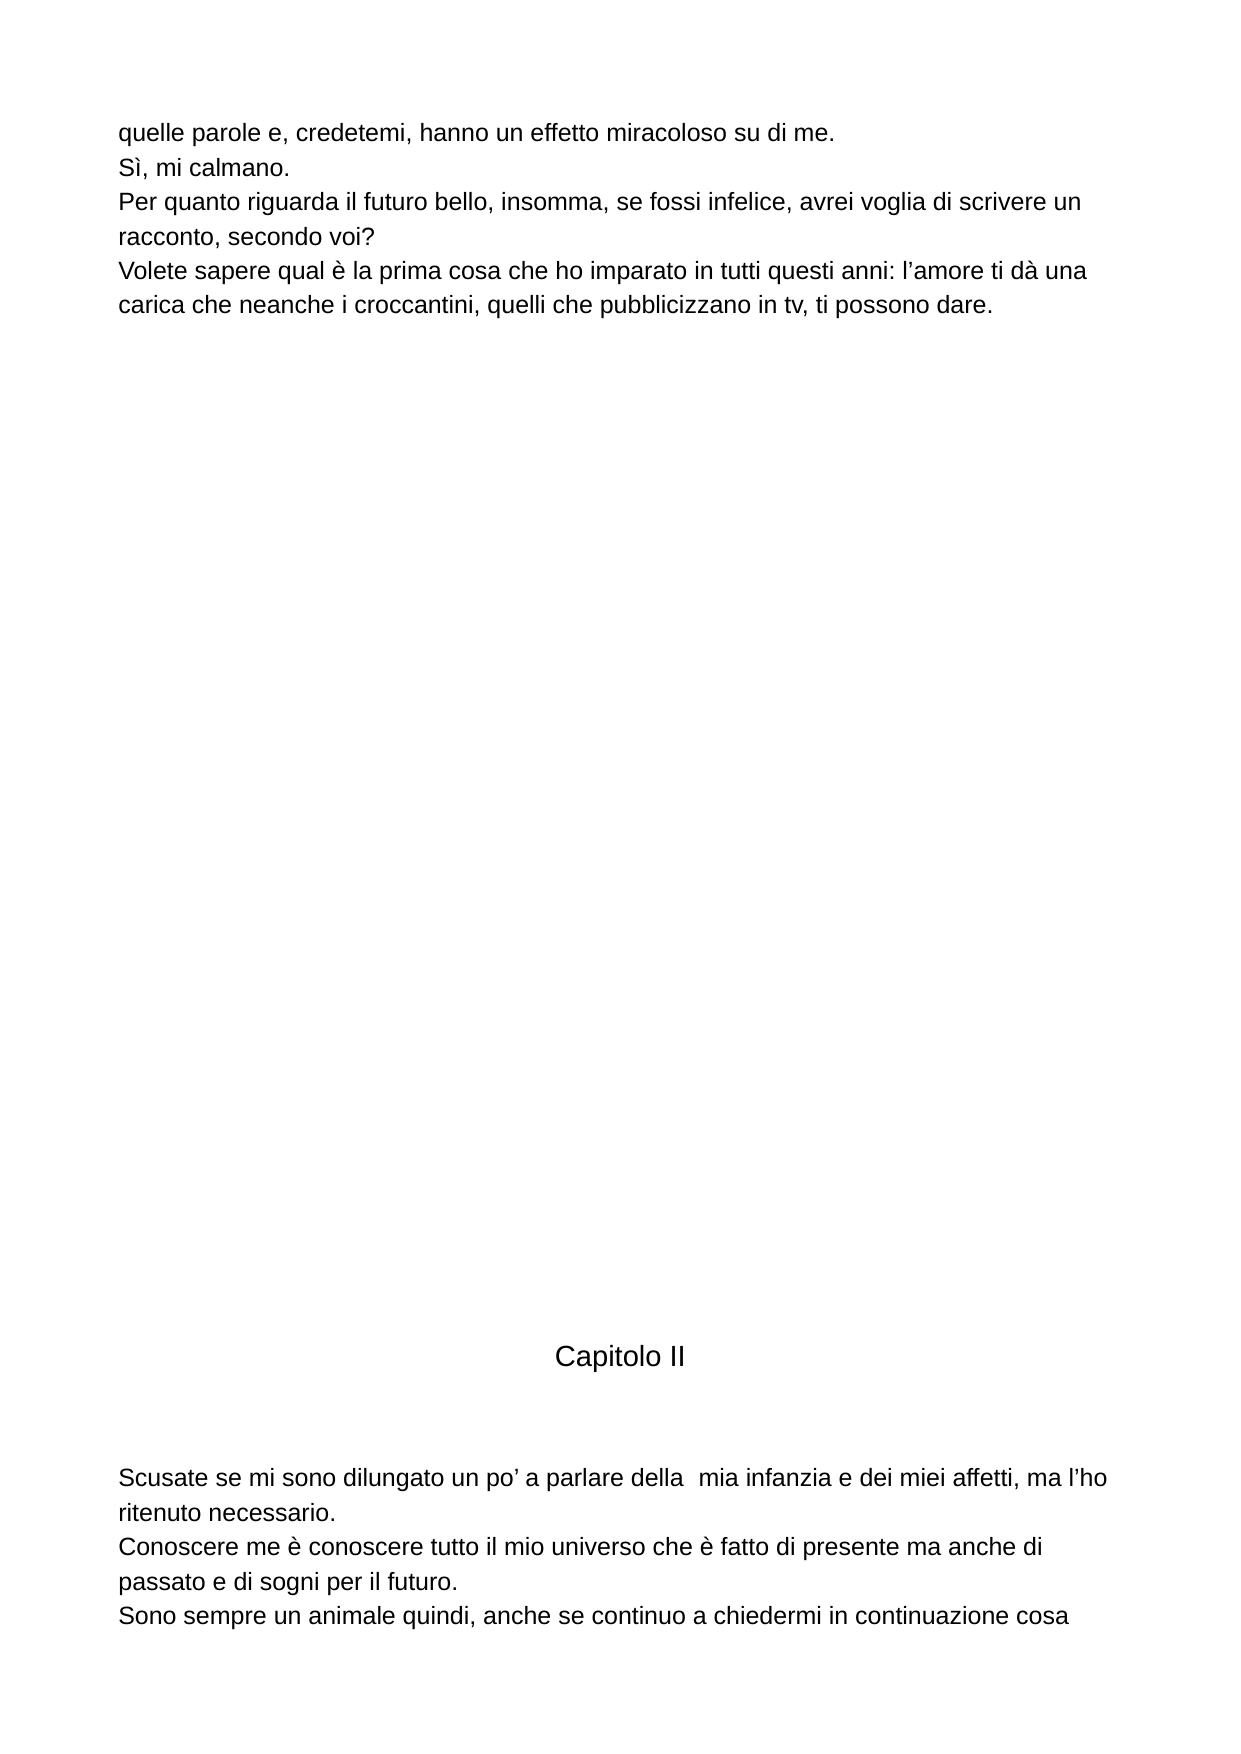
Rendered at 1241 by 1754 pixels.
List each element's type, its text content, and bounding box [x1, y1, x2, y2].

text Capitolo II [118, 1339, 1122, 1373]
text Scusate se mi sono dilungato un po’ a parlare della mia infanzia e dei miei affetti, ma l’ho ritenuto necessario. [118, 1463, 1122, 1526]
text Sono sempre un animale quindi, anche se continuo a chiedermi in continuazione cosa [118, 1601, 1122, 1630]
text Conoscere me è conoscere tutto il mio universo che è fatto di presente ma anche di passato e di sogni per il futuro. [118, 1532, 1122, 1595]
text Volete sapere qual è la prima cosa che ho imparato in tutti questi anni: l’amore ti dà una carica che neanche i croccantini, quelli che pubblicizzano in tv, ti possono dare. [118, 256, 1122, 319]
text Per quanto riguarda il futuro bello, insomma, se fossi infelice, avrei voglia di scrivere un racconto, secondo voi? [118, 187, 1122, 250]
text quelle parole e, credetemi, hanno un effetto miracoloso su di me. [118, 118, 1122, 147]
text Sì, mi calmano. [118, 153, 1122, 181]
